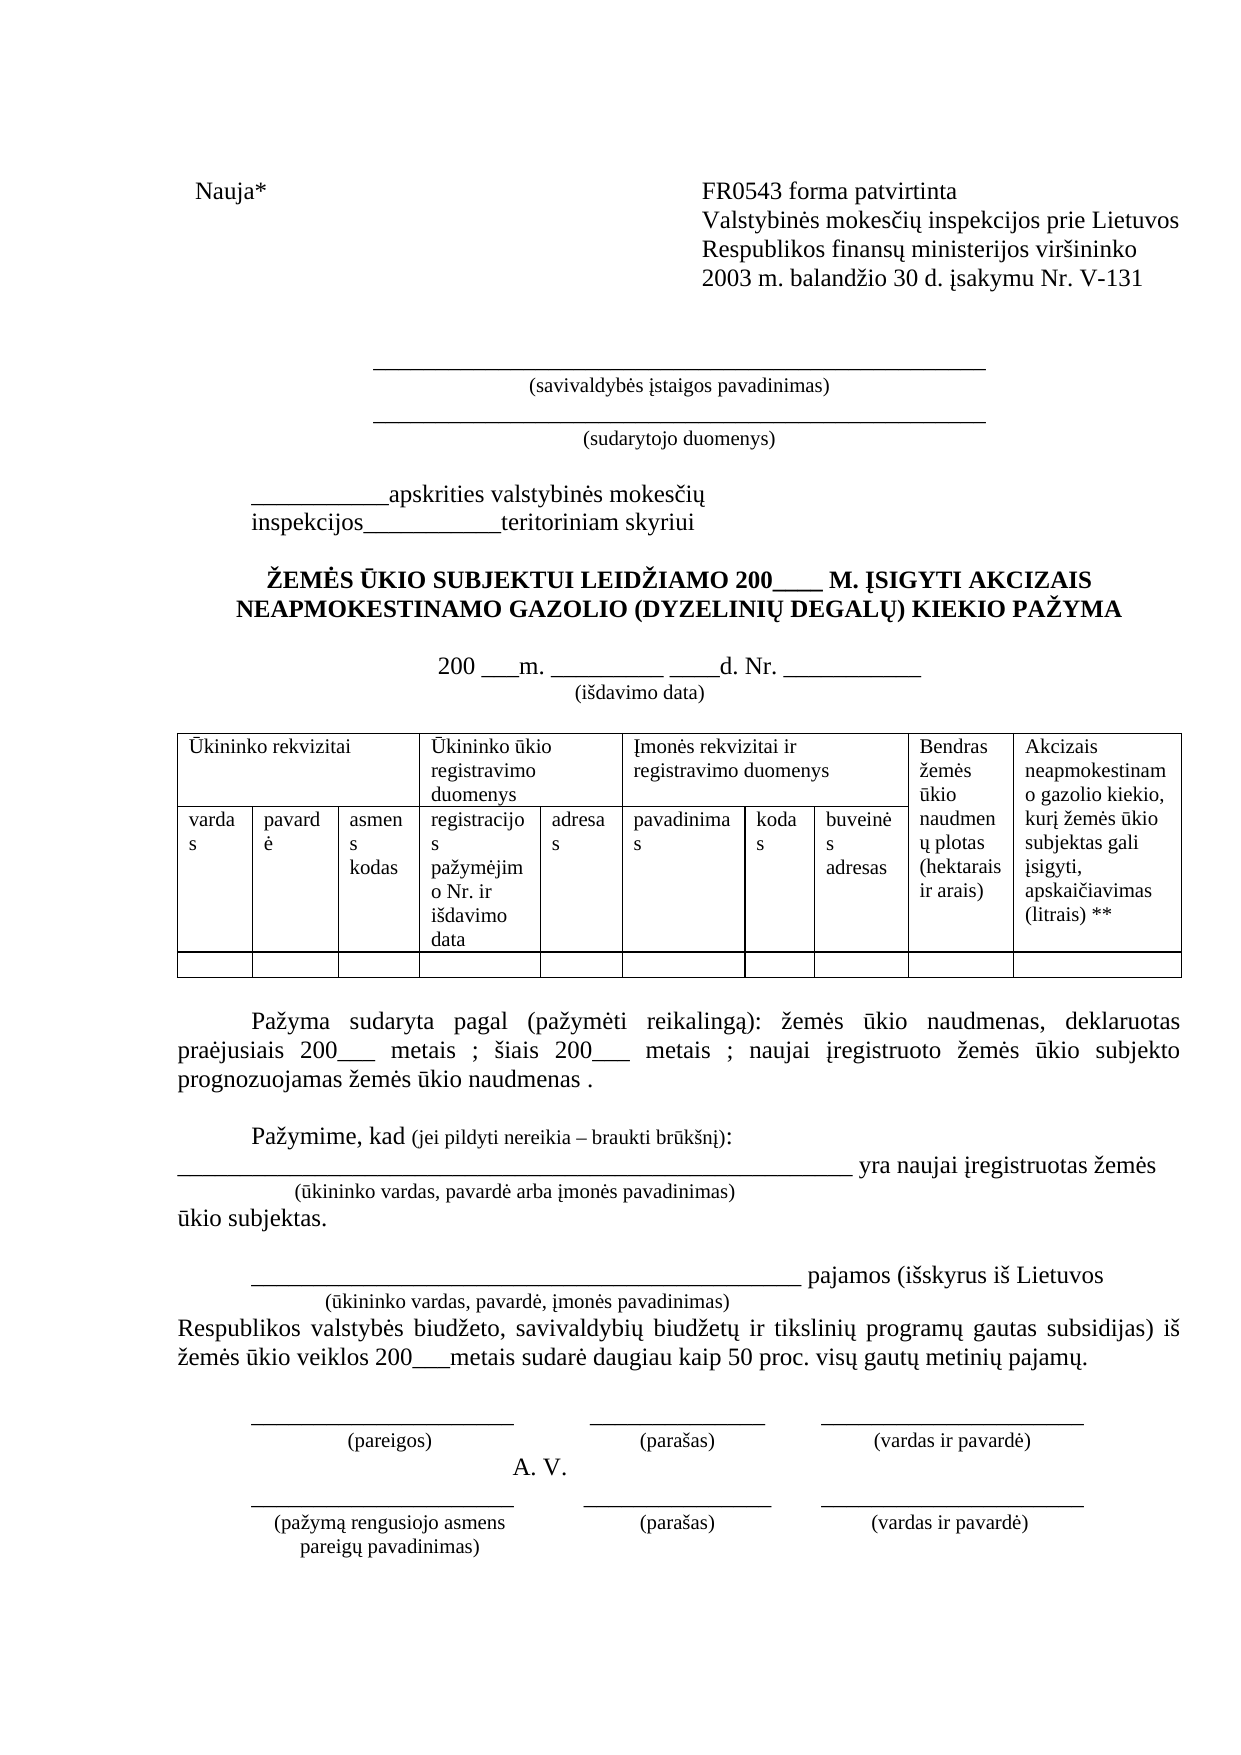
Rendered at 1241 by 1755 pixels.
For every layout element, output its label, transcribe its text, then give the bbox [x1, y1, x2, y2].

table_cell [815, 953, 908, 977]
table_header Įmonės rekvizitai ir registravimo duomenys [623, 734, 908, 806]
table_cell [178, 953, 252, 977]
text 200 ___m. _________ ____d. Nr. ___________ [177, 651, 1181, 680]
text (pareigos) (parašas) (vardas ir pavardė) [177, 1428, 1181, 1452]
table_cell kodas [746, 807, 814, 951]
text _________________________________________________ [177, 344, 1181, 373]
table_cell vardas [178, 807, 252, 951]
table_cell [253, 953, 338, 977]
text Pažyma sudaryta pagal (pažymėti reikalingą): žemės ūkio naudmenas, deklaruotas praėjusiais 200___ metais ⁪; šiais 200___ metais ⁪; naujai įregistruoto žemės ūkio subjekto prognozuojamas žemės ūkio naudmenas ⁪. [177, 1006, 1181, 1093]
table_cell buveinės adresas [815, 807, 908, 951]
table_cell asmens kodas [339, 807, 419, 951]
table_cell [909, 953, 1013, 977]
table_header Ūkininko ūkio registravimo duomenys [420, 734, 622, 806]
text ___________apskrities valstybinės mokesčių [177, 479, 1181, 507]
table_cell pavadinimas [623, 807, 744, 951]
table_header Ūkininko rekvizitai [178, 734, 419, 806]
text ____________________________________________ pajamos (išskyrus iš Lietuvos [177, 1260, 1181, 1289]
table_cell pavardė [253, 807, 338, 951]
table_cell adresas [541, 807, 622, 951]
text (pažymą rengusiojo asmens (parašas) (vardas ir pavardė) [177, 1510, 1181, 1534]
table_header ⁪ Nauja* [177, 176, 690, 316]
table_cell [623, 953, 744, 977]
text ŽEMĖS ŪKIO SUBJEKTUI LEIDŽIAMO 200____ M. ĮSIGYTI AKCIZAIS NEAPMOKESTINAMO GAZOLIO (DYZELINIŲ DEGALŲ) KIEKIO PAŽYMA [177, 565, 1181, 622]
text (išdavimo data) [177, 680, 1181, 704]
text pareigų pavadinimas) [177, 1534, 1181, 1558]
text (ūkininko vardas, pavardė, įmonės pavadinimas) [177, 1289, 1181, 1313]
text ______________________________________________________ yra naujai įregistruotas žemės [177, 1150, 1181, 1179]
text inspekcijos___________teritoriniam skyriui [177, 507, 1181, 536]
table_cell [746, 953, 814, 977]
text _____________________ _______________ _____________________ [177, 1481, 1181, 1510]
text Pažymime, kad (jei pildyti nereikia – braukti brūkšnį): [177, 1121, 1181, 1150]
text _________________________________________________ [177, 397, 1181, 426]
text ūkio subjektas. [177, 1203, 1181, 1232]
text (sudarytojo duomenys) [177, 426, 1181, 450]
table_cell registracijos pažymėjimo Nr. ir išdavimo data [420, 807, 540, 951]
text _____________________ ______________ _____________________ [177, 1399, 1181, 1428]
table_header Bendras žemės ūkio naudmenų plotas (hektarais ir arais) [909, 734, 1013, 951]
table_cell [339, 953, 419, 977]
table_cell [420, 953, 540, 977]
table_cell [1014, 953, 1181, 977]
text Respublikos valstybės biudžeto, savivaldybių biudžetų ir tikslinių programų gautas subsidijas) iš žemės ūkio veiklos 200___metais sudarė daugiau kaip 50 proc. visų gautų metinių pajamų. [177, 1313, 1181, 1371]
table_cell [541, 953, 622, 977]
table_header FR0543 forma patvirtinta Valstybinės mokesčių inspekcijos prie Lietuvos Respublikos finansų ministerijos viršininko 2003 m. balandžio 30 d. įsakymu Nr. V-131 [690, 176, 1204, 316]
text (ūkininko vardas, pavardė arba įmonės pavadinimas) [177, 1179, 1181, 1203]
table_header Akcizais neapmokestinamo gazolio kiekio, kurį žemės ūkio subjektas gali įsigyti, apskaičiavimas (litrais) ** [1014, 734, 1181, 951]
text A. V. [177, 1452, 1181, 1481]
text (savivaldybės įstaigos pavadinimas) [177, 373, 1181, 397]
